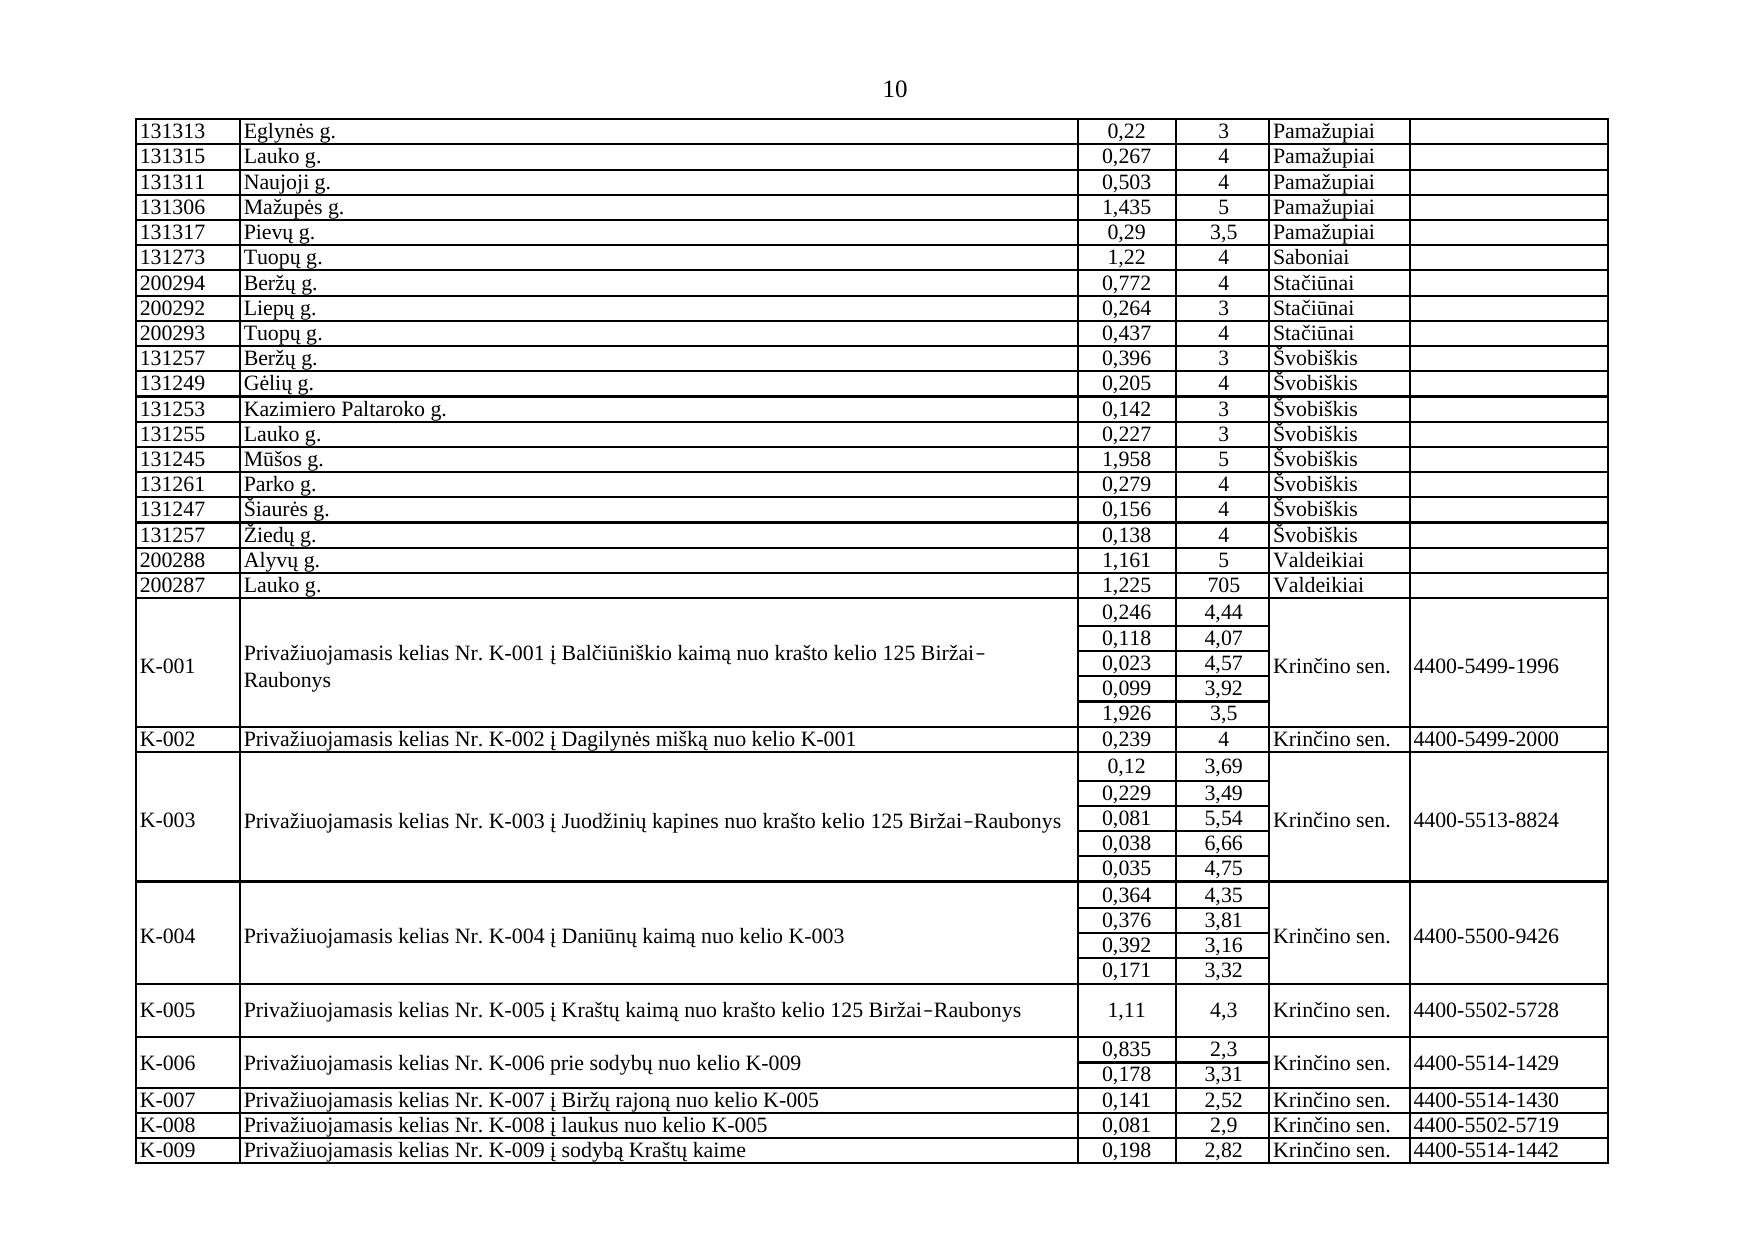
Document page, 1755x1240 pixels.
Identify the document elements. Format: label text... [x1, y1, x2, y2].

table_cell 3,31 [1177, 1064, 1268, 1087]
table_cell [1411, 448, 1607, 471]
table_cell 3 [1177, 120, 1268, 143]
table_cell 4400-5502-5719 [1411, 1114, 1607, 1137]
table_cell 4,57 [1177, 652, 1268, 675]
table_cell [1411, 196, 1607, 219]
table_cell [1411, 524, 1607, 547]
table_cell [1411, 246, 1607, 269]
table_cell 0,141 [1079, 1089, 1175, 1112]
table_cell 1,435 [1079, 196, 1175, 219]
table_cell 0,246 [1079, 599, 1175, 625]
table_cell Liepų g. [241, 297, 1077, 320]
table_cell Tuopų g. [241, 246, 1077, 269]
table_cell 5 [1177, 549, 1268, 572]
table_cell 3,32 [1177, 959, 1268, 982]
table_cell 200294 [137, 271, 239, 294]
table_cell 0,023 [1079, 652, 1175, 675]
table_cell 4,44 [1177, 599, 1268, 625]
table_cell Švobiškis [1270, 423, 1409, 446]
table_cell Švobiškis [1270, 398, 1409, 421]
table_cell [1411, 498, 1607, 521]
table_cell [1411, 120, 1607, 143]
table_cell 0,29 [1079, 221, 1175, 244]
table_cell 0,364 [1079, 883, 1175, 907]
table_cell 200288 [137, 549, 239, 572]
table_cell Beržų g. [241, 347, 1077, 370]
table_cell Privažiuojamasis kelias Nr. K-008 į laukus nuo kelio K-005 [241, 1114, 1077, 1137]
table_cell Švobiškis [1270, 498, 1409, 521]
table_cell 131315 [137, 145, 239, 168]
table_cell 0,142 [1079, 398, 1175, 421]
table_cell 0,205 [1079, 372, 1175, 395]
table_cell 4 [1177, 171, 1268, 194]
table_cell K-007 [137, 1089, 239, 1112]
table_cell K-001 [137, 599, 239, 726]
table_cell 1,161 [1079, 549, 1175, 572]
table_cell 0,396 [1079, 347, 1175, 370]
table_cell 1,22 [1079, 246, 1175, 269]
table_cell Pamažupiai [1270, 221, 1409, 244]
table_cell Tuopų g. [241, 322, 1077, 345]
table_cell 4 [1177, 271, 1268, 294]
table_cell 2,82 [1177, 1139, 1268, 1162]
table_cell K-002 [137, 728, 239, 751]
table_cell 3,49 [1177, 782, 1268, 805]
table_cell Žiedų g. [241, 524, 1077, 547]
table_cell Pamažupiai [1270, 171, 1409, 194]
table_cell 4 [1177, 728, 1268, 751]
table_cell [1411, 574, 1607, 597]
table_cell 4 [1177, 498, 1268, 521]
table_cell [1411, 473, 1607, 496]
table_cell K-008 [137, 1114, 239, 1137]
table_cell 0,081 [1079, 1114, 1175, 1137]
table_cell K-004 [137, 883, 239, 982]
table_cell [1411, 145, 1607, 168]
table_cell 0,503 [1079, 171, 1175, 194]
table_cell 1,11 [1079, 985, 1175, 1036]
table_cell 2,9 [1177, 1114, 1268, 1137]
table_cell 131257 [137, 524, 239, 547]
table_cell 1,958 [1079, 448, 1175, 471]
table_cell 0,038 [1079, 832, 1175, 855]
table_cell 131245 [137, 448, 239, 471]
table_cell Krinčino sen. [1270, 1089, 1409, 1112]
table_cell 200287 [137, 574, 239, 597]
table_cell 0,138 [1079, 524, 1175, 547]
table_cell Privažiuojamasis kelias Nr. K-004 į Daniūnų kaimą nuo kelio K-003 [241, 883, 1077, 982]
table_cell 2,3 [1177, 1038, 1268, 1061]
table_cell 0,22 [1079, 120, 1175, 143]
table_cell Alyvų g. [241, 549, 1077, 572]
table_cell Naujoji g. [241, 171, 1077, 194]
table_cell Kazimiero Paltaroko g. [241, 398, 1077, 421]
table_cell Mažupės g. [241, 196, 1077, 219]
table_cell 3,69 [1177, 753, 1268, 779]
table_cell 3,92 [1177, 677, 1268, 700]
table_cell [1411, 398, 1607, 421]
table_cell Parko g. [241, 473, 1077, 496]
table_cell 200293 [137, 322, 239, 345]
table_cell Krinčino sen. [1270, 728, 1409, 751]
table_cell [1411, 297, 1607, 320]
table_cell Privažiuojamasis kelias Nr. K-006 prie sodybų nuo kelio K-009 [241, 1038, 1077, 1087]
table_cell 3 [1177, 297, 1268, 320]
table_cell Krinčino sen. [1270, 1038, 1409, 1087]
table_cell 5,54 [1177, 807, 1268, 830]
table_cell 5 [1177, 448, 1268, 471]
table_cell [1411, 423, 1607, 446]
table_cell Saboniai [1270, 246, 1409, 269]
table_cell Pievų g. [241, 221, 1077, 244]
table_cell Lauko g. [241, 423, 1077, 446]
table_cell K-006 [137, 1038, 239, 1087]
table_cell [1411, 372, 1607, 395]
table_cell Švobiškis [1270, 448, 1409, 471]
table_cell Švobiškis [1270, 347, 1409, 370]
table_cell Krinčino sen. [1270, 599, 1409, 726]
table_cell 131306 [137, 196, 239, 219]
table_cell 4,75 [1177, 857, 1268, 880]
table_cell 3,16 [1177, 934, 1268, 957]
table_cell 3,5 [1177, 221, 1268, 244]
table_cell K-009 [137, 1139, 239, 1162]
table_cell 131253 [137, 398, 239, 421]
table_cell 4400-5514-1442 [1411, 1139, 1607, 1162]
table_cell 200292 [137, 297, 239, 320]
table_cell 0,392 [1079, 934, 1175, 957]
table_cell Krinčino sen. [1270, 985, 1409, 1036]
table_cell Eglynės g. [241, 120, 1077, 143]
table_cell 4 [1177, 322, 1268, 345]
table_cell 3,81 [1177, 909, 1268, 932]
table_cell Krinčino sen. [1270, 1114, 1409, 1137]
table_cell 4 [1177, 524, 1268, 547]
table_cell 4400-5502-5728 [1411, 985, 1607, 1036]
table_cell 0,279 [1079, 473, 1175, 496]
table_cell 4,35 [1177, 883, 1268, 907]
table_cell Švobiškis [1270, 372, 1409, 395]
table_cell 131249 [137, 372, 239, 395]
table_cell Gėlių g. [241, 372, 1077, 395]
table_cell [1411, 271, 1607, 294]
table_cell [1411, 549, 1607, 572]
table_cell 131261 [137, 473, 239, 496]
table_cell Privažiuojamasis kelias Nr. K-009 į sodybą Kraštų kaime [241, 1139, 1077, 1162]
table_cell 0,156 [1079, 498, 1175, 521]
table_cell 0,081 [1079, 807, 1175, 830]
table_cell Privažiuojamasis kelias Nr. K-001 į Balčiūniškio kaimą nuo krašto kelio 125 Biržai–Raubonys [241, 599, 1077, 726]
table_cell 131257 [137, 347, 239, 370]
table_cell 0,264 [1079, 297, 1175, 320]
table_cell Valdeikiai [1270, 574, 1409, 597]
table_cell [1411, 221, 1607, 244]
table_cell 1,225 [1079, 574, 1175, 597]
table_cell 0,178 [1079, 1064, 1175, 1087]
table_cell Privažiuojamasis kelias Nr. K-005 į Kraštų kaimą nuo krašto kelio 125 Biržai–Raubonys [241, 985, 1077, 1036]
table_cell 4400-5500-9426 [1411, 883, 1607, 982]
table_cell 4400-5514-1429 [1411, 1038, 1607, 1087]
table_cell 131255 [137, 423, 239, 446]
table_cell K-005 [137, 985, 239, 1036]
table_cell 0,171 [1079, 959, 1175, 982]
table_cell [1411, 347, 1607, 370]
table_cell 0,198 [1079, 1139, 1175, 1162]
table_cell 3 [1177, 398, 1268, 421]
table_cell Stačiūnai [1270, 297, 1409, 320]
table_cell K-003 [137, 753, 239, 880]
table_cell 4 [1177, 246, 1268, 269]
table_cell 0,239 [1079, 728, 1175, 751]
table_cell Privažiuojamasis kelias Nr. K-007 į Biržų rajoną nuo kelio K-005 [241, 1089, 1077, 1112]
table_cell 0,772 [1079, 271, 1175, 294]
table_cell 0,437 [1079, 322, 1175, 345]
table_cell 0,099 [1079, 677, 1175, 700]
table_cell Lauko g. [241, 145, 1077, 168]
table_cell Stačiūnai [1270, 322, 1409, 345]
table_cell 705 [1177, 574, 1268, 597]
table_cell 3 [1177, 423, 1268, 446]
table_cell 6,66 [1177, 832, 1268, 855]
table_cell 131317 [137, 221, 239, 244]
table_cell 0,835 [1079, 1038, 1175, 1061]
table_cell Krinčino sen. [1270, 1139, 1409, 1162]
table_cell 4400-5499-1996 [1411, 599, 1607, 726]
table_cell 2,52 [1177, 1089, 1268, 1112]
table_cell 0,267 [1079, 145, 1175, 168]
table_cell 4400-5514-1430 [1411, 1089, 1607, 1112]
table_cell Privažiuojamasis kelias Nr. K-003 į Juodžinių kapines nuo krašto kelio 125 Biržai–Raubonys [241, 753, 1077, 880]
table_cell 4400-5499-2000 [1411, 728, 1607, 751]
table_cell Pamažupiai [1270, 145, 1409, 168]
table_cell Krinčino sen. [1270, 753, 1409, 880]
table_cell Krinčino sen. [1270, 883, 1409, 982]
table_cell Mūšos g. [241, 448, 1077, 471]
table_cell 5 [1177, 196, 1268, 219]
table_cell 3 [1177, 347, 1268, 370]
table_cell 0,227 [1079, 423, 1175, 446]
table_cell Lauko g. [241, 574, 1077, 597]
table_cell Pamažupiai [1270, 120, 1409, 143]
table_cell Šiaurės g. [241, 498, 1077, 521]
table_cell 4 [1177, 372, 1268, 395]
table_cell 131311 [137, 171, 239, 194]
table_cell 4,07 [1177, 627, 1268, 650]
table_cell 0,229 [1079, 782, 1175, 805]
table_cell Švobiškis [1270, 473, 1409, 496]
table_cell 131273 [137, 246, 239, 269]
table_cell Švobiškis [1270, 524, 1409, 547]
table_cell 131313 [137, 120, 239, 143]
table_cell Pamažupiai [1270, 196, 1409, 219]
table_cell [1411, 171, 1607, 194]
table_cell Privažiuojamasis kelias Nr. K-002 į Dagilynės mišką nuo kelio K-001 [241, 728, 1077, 751]
table_cell Stačiūnai [1270, 271, 1409, 294]
table_cell 1,926 [1079, 703, 1175, 726]
table_cell Beržų g. [241, 271, 1077, 294]
table_cell 131247 [137, 498, 239, 521]
table_cell 0,376 [1079, 909, 1175, 932]
table_cell 0,035 [1079, 857, 1175, 880]
table_cell 4,3 [1177, 985, 1268, 1036]
table_cell 4400-5513-8824 [1411, 753, 1607, 880]
table_cell 0,118 [1079, 627, 1175, 650]
table_cell 4 [1177, 473, 1268, 496]
table_cell [1411, 322, 1607, 345]
table_cell Valdeikiai [1270, 549, 1409, 572]
table_cell 4 [1177, 145, 1268, 168]
table_cell 3,5 [1177, 703, 1268, 726]
table_cell 0,12 [1079, 753, 1175, 779]
